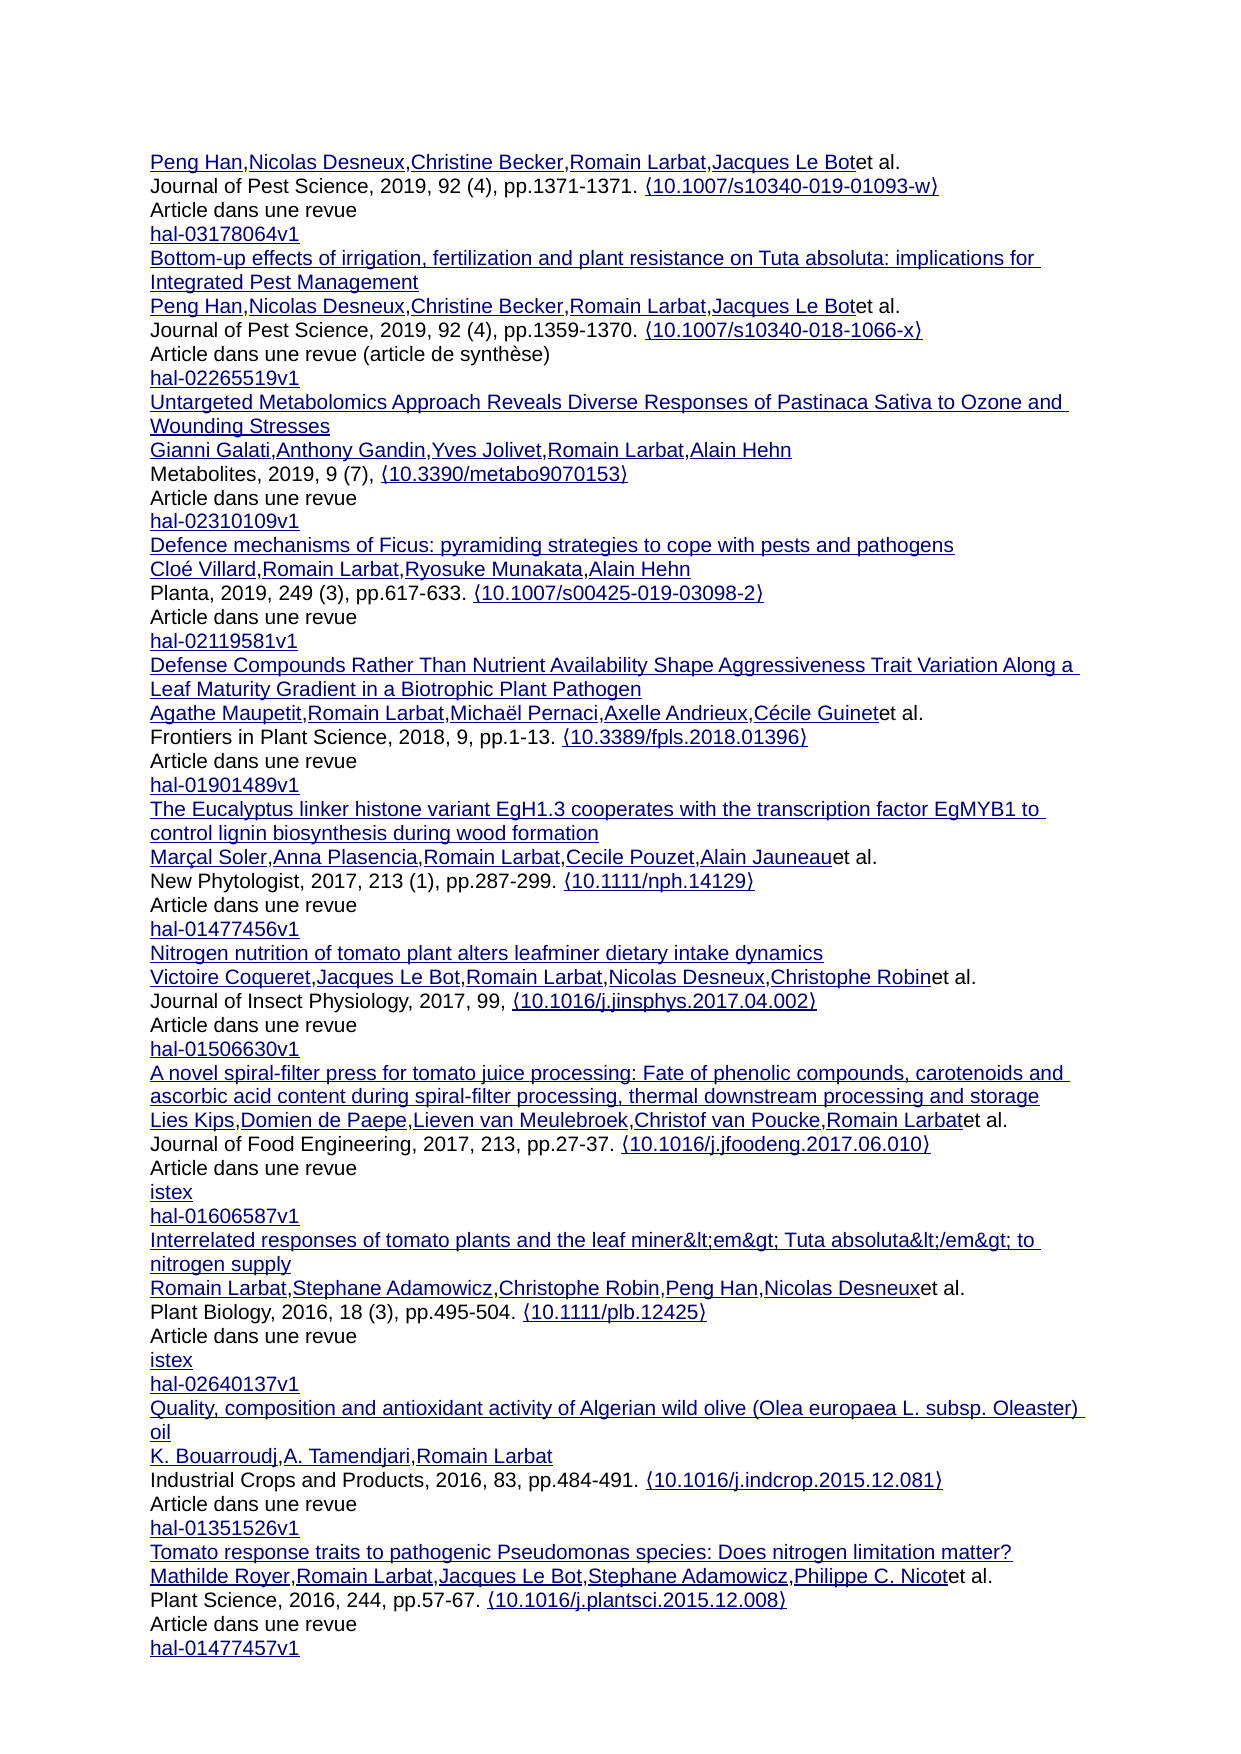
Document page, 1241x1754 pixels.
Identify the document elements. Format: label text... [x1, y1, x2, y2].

table_cell Untargeted Metabolomics Approach Reveals Diverse Responses of Pastinaca Sativa to Ozone and Wounding Stresses Gianni Galati,Anthony Gandin,Yves Jolivet,Romain Larbat,Alain Hehn Metabolites, 2019, 9 (7), ⟨10.3390/metabo9070153⟩ Article dans une revue hal-02310109v1 [150, 390, 1090, 533]
table_cell Peng Han,Nicolas Desneux,Christine Becker,Romain Larbat,Jacques Le Botet al. Journal of Pest Science, 2019, 92 (4), pp.1371-1371. ⟨10.1007/s10340-019-01093-w⟩ Article dans une revue hal-03178064v1 [150, 150, 1090, 246]
table_cell Defence mechanisms of Ficus: pyramiding strategies to cope with pests and pathogens Cloé Villard,Romain Larbat,Ryosuke Munakata,Alain Hehn Planta, 2019, 249 (3), pp.617-633. ⟨10.1007/s00425-019-03098-2⟩ Article dans une revue hal-02119581v1 [150, 533, 1090, 653]
table_cell The Eucalyptus linker histone variant EgH1.3 cooperates with the transcription factor EgMYB1 to control lignin biosynthesis during wood formation Marçal Soler,Anna Plasencia,Romain Larbat,Cecile Pouzet,Alain Jauneauet al. New Phytologist, 2017, 213 (1), pp.287-299. ⟨10.1111/nph.14129⟩ Article dans une revue hal-01477456v1 [150, 797, 1090, 941]
table_cell Bottom-up effects of irrigation, fertilization and plant resistance on Tuta absoluta: implications for Integrated Pest Management Peng Han,Nicolas Desneux,Christine Becker,Romain Larbat,Jacques Le Botet al. Journal of Pest Science, 2019, 92 (4), pp.1359-1370. ⟨10.1007/s10340-018-1066-x⟩ Article dans une revue (article de synthèse) hal-02265519v1 [150, 246, 1090, 389]
table_cell Defense Compounds Rather Than Nutrient Availability Shape Aggressiveness Trait Variation Along a Leaf Maturity Gradient in a Biotrophic Plant Pathogen Agathe Maupetit,Romain Larbat,Michaël Pernaci,Axelle Andrieux,Cécile Guinetet al. Frontiers in Plant Science, 2018, 9, pp.1-13. ⟨10.3389/fpls.2018.01396⟩ Article dans une revue hal-01901489v1 [150, 653, 1090, 797]
table_cell Quality, composition and antioxidant activity of Algerian wild olive (Olea europaea L. subsp. Oleaster) oil K. Bouarroudj,A. Tamendjari,Romain Larbat Industrial Crops and Products, 2016, 83, pp.484-491. ⟨10.1016/j.indcrop.2015.12.081⟩ Article dans une revue hal-01351526v1 [150, 1396, 1090, 1539]
table_cell Interrelated responses of tomato plants and the leaf miner&lt;em&gt; Tuta absoluta&lt;/em&gt; to nitrogen supply Romain Larbat,Stephane Adamowicz,Christophe Robin,Peng Han,Nicolas Desneuxet al. Plant Biology, 2016, 18 (3), pp.495-504. ⟨10.1111/plb.12425⟩ Article dans une revue istex hal-02640137v1 [150, 1228, 1090, 1396]
table_cell Tomato response traits to pathogenic Pseudomonas species: Does nitrogen limitation matter? Mathilde Royer,Romain Larbat,Jacques Le Bot,Stephane Adamowicz,Philippe C. Nicotet al. Plant Science, 2016, 244, pp.57-67. ⟨10.1016/j.plantsci.2015.12.008⟩ Article dans une revue hal-01477457v1 [150, 1540, 1090, 1659]
table_cell A novel spiral-filter press for tomato juice processing: Fate of phenolic compounds, carotenoids and ascorbic acid content during spiral-filter processing, thermal downstream processing and storage Lies Kips,Domien de Paepe,Lieven van Meulebroek,Christof van Poucke,Romain Larbatet al. Journal of Food Engineering, 2017, 213, pp.27-37. ⟨10.1016/j.jfoodeng.2017.06.010⟩ Article dans une revue istex hal-01606587v1 [150, 1060, 1090, 1228]
table_cell Nitrogen nutrition of tomato plant alters leafminer dietary intake dynamics Victoire Coqueret,Jacques Le Bot,Romain Larbat,Nicolas Desneux,Christophe Robinet al. Journal of Insect Physiology, 2017, 99, ⟨10.1016/j.jinsphys.2017.04.002⟩ Article dans une revue hal-01506630v1 [150, 941, 1090, 1060]
